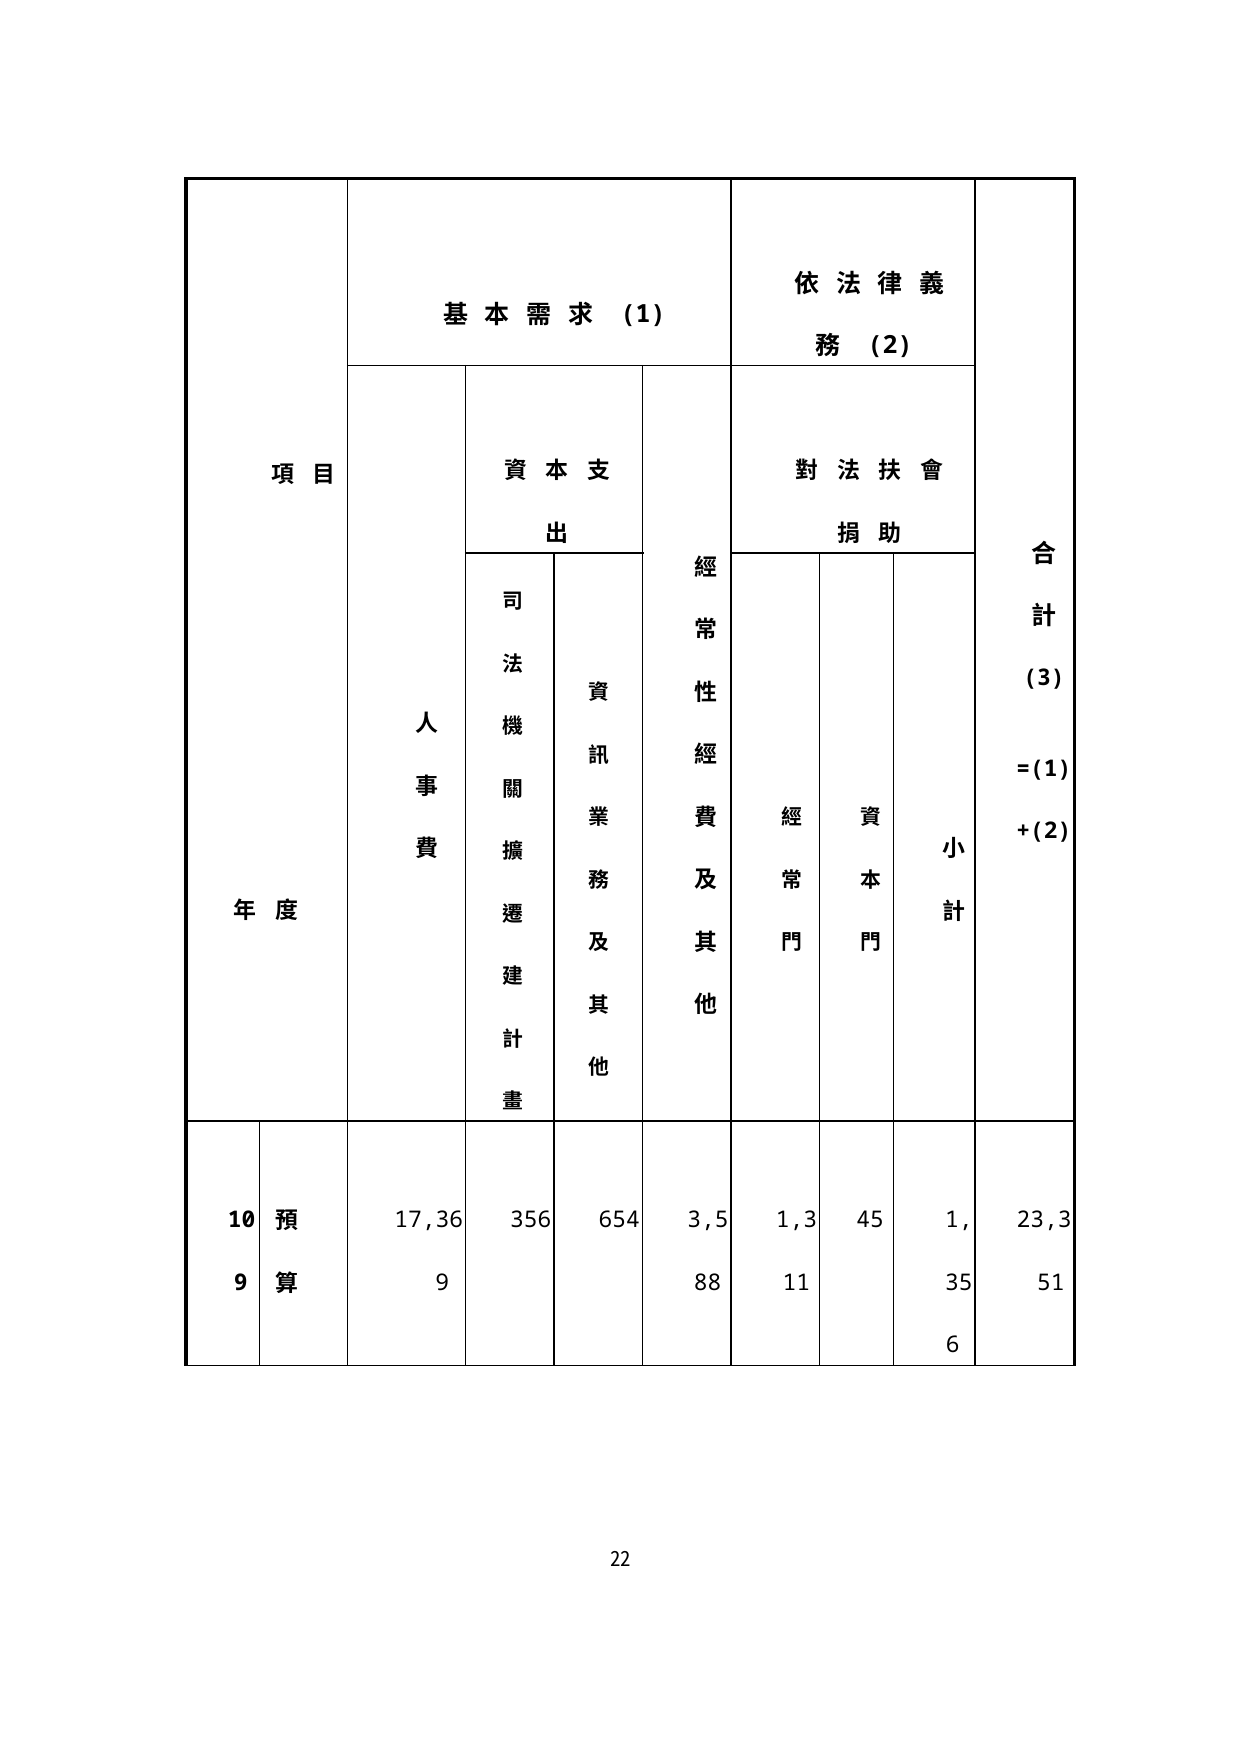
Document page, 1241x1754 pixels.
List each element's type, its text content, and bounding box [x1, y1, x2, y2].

table_cell 3,588 [643, 1122, 730, 1365]
table_header 基本需求(1) [348, 180, 730, 365]
table_cell 司法機關擴遷建計畫 [466, 554, 553, 1120]
table_cell 預算 [260, 1122, 347, 1365]
table_cell 23,351 [976, 1122, 1073, 1365]
table_cell 45 [820, 1122, 893, 1365]
table_cell 資本門 [820, 554, 893, 1120]
table_cell 人事費 [348, 366, 465, 1120]
table_cell 17,369 [348, 1122, 465, 1365]
table_header 合計 (3) =(1)+(2) [976, 180, 1073, 1120]
table_header 項目 年度 [188, 180, 347, 1120]
table_cell 654 [555, 1122, 642, 1365]
table_cell 小計 [894, 554, 974, 1120]
table_cell 對法扶會捐助 [732, 366, 974, 552]
table_cell 109 [188, 1122, 259, 1365]
table_cell 資本支出 [466, 366, 642, 552]
table_cell 經常門 [732, 554, 819, 1120]
table_header 依法律義務(2) [732, 180, 974, 365]
table_cell 1,356 [894, 1122, 974, 1365]
table_cell 經常性經費及其他 [643, 366, 730, 1120]
table_cell 1,311 [732, 1122, 819, 1365]
table_cell 資訊業務及其他 [555, 554, 642, 1120]
table_cell 356 [466, 1122, 553, 1365]
